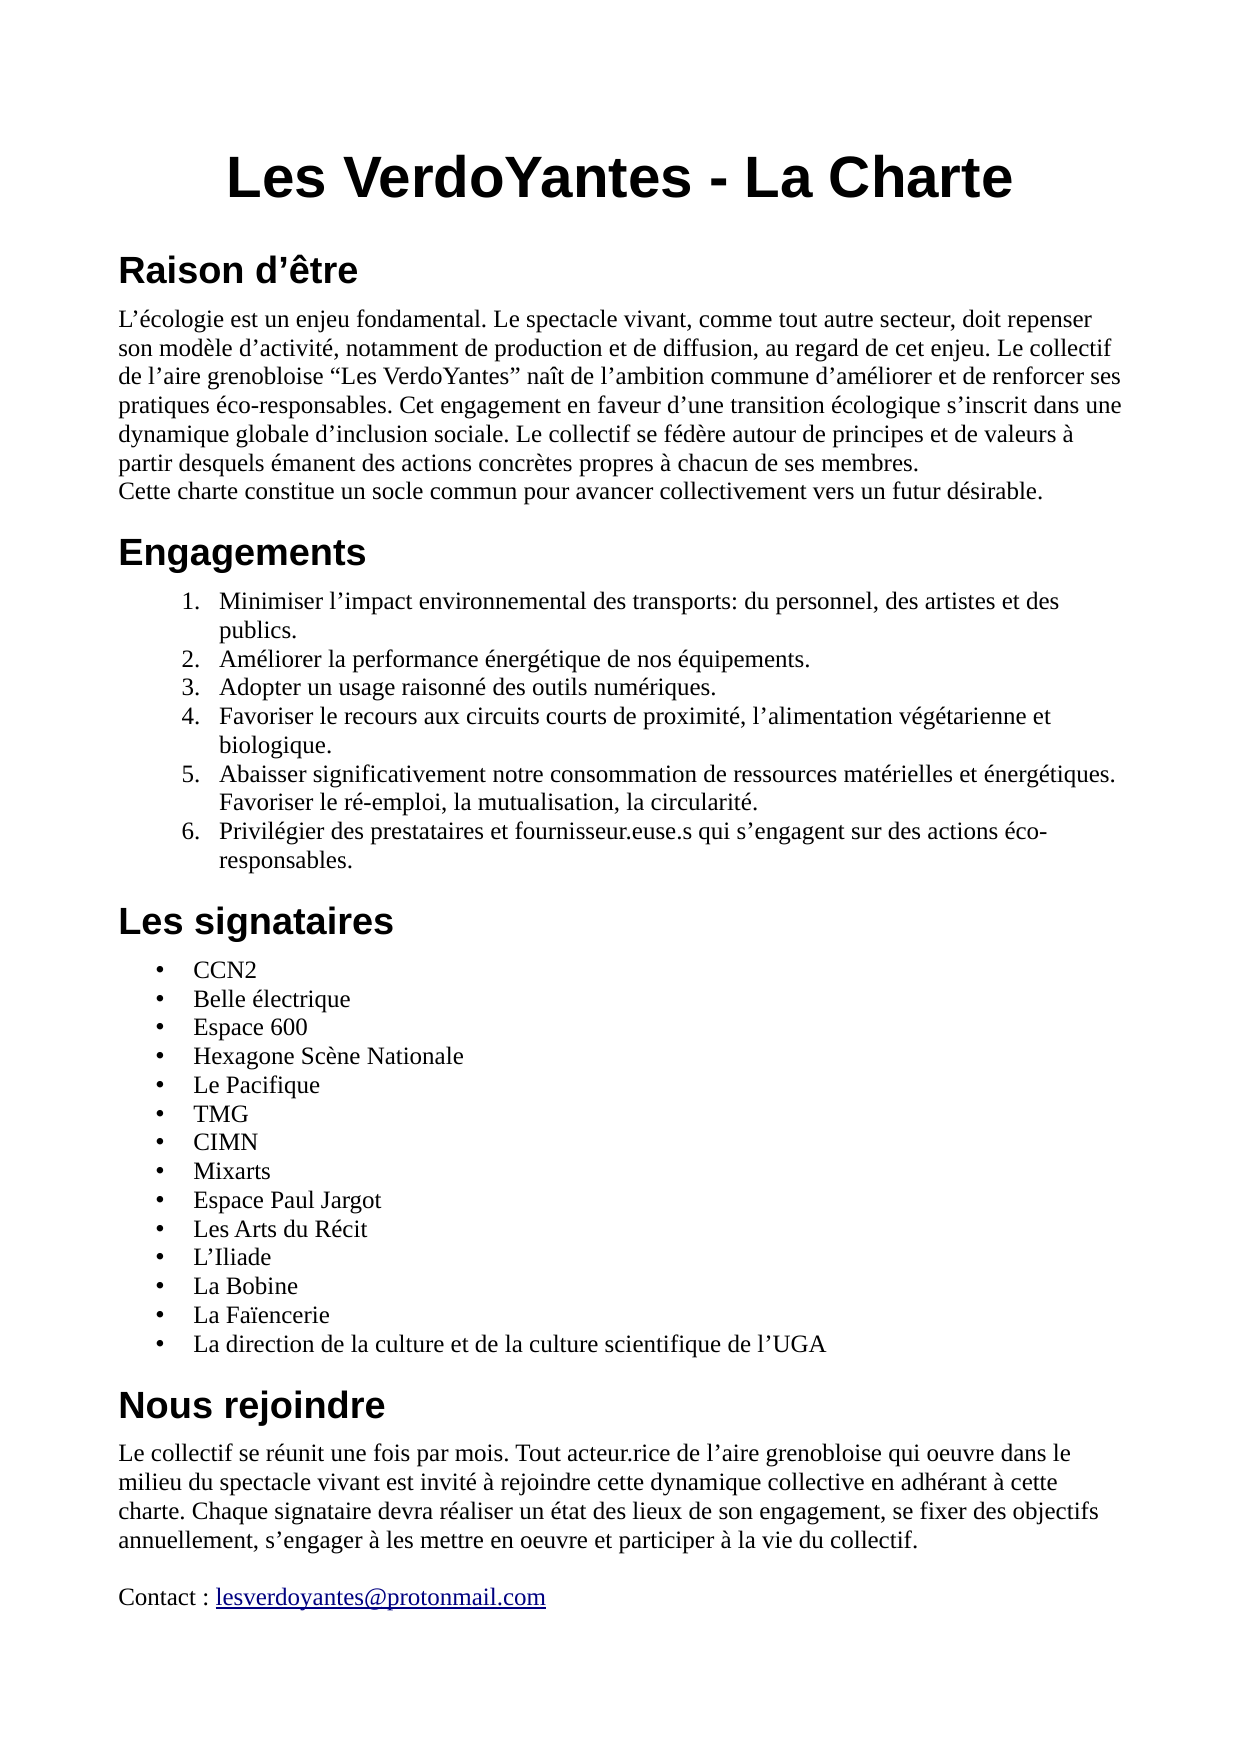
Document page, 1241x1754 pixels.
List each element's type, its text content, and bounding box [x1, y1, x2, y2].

list Privilégier des prestataires et fournisseur.euse.s qui s’engagent sur des actions éco-responsables. [181, 816, 1122, 874]
list Mixarts [156, 1156, 1122, 1185]
list TMG [156, 1099, 1122, 1127]
subtitle Nous rejoindre [118, 1382, 1122, 1426]
subtitle Raison d’être [118, 248, 1122, 291]
text L’écologie est un enjeu fondamental. Le spectacle vivant, comme tout autre secteur, doit repenser son modèle d’activité, notamment de production et de diffusion, au regard de cet enjeu. Le collectif de l’aire grenobloise “Les VerdoYantes” naît de l’ambition commune d’améliorer et de renforcer ses pratiques éco-responsables. Cet engagement en faveur d’une transition écologique s’inscrit dans une dynamique globale d’inclusion sociale. Le collectif se fédère autour de principes et de valeurs à partir desquels émanent des actions concrètes propres à chacun de ses membres. [118, 304, 1122, 476]
text Contact : lesverdoyantes@protonmail.com [118, 1553, 1122, 1611]
list Améliorer la performance énergétique de nos équipements. [181, 644, 1122, 672]
list CIMN [156, 1127, 1122, 1156]
subtitle Les signataires [118, 899, 1122, 942]
list Espace Paul Jargot [156, 1185, 1122, 1214]
list La Bobine [156, 1271, 1122, 1300]
title Les VerdoYantes - La Charte [118, 143, 1122, 210]
list Les Arts du Récit [156, 1214, 1122, 1242]
list Hexagone Scène Nationale [156, 1041, 1122, 1070]
list CCN2 [156, 955, 1122, 984]
list Le Pacifique [156, 1070, 1122, 1099]
list Adopter un usage raisonné des outils numériques. [181, 672, 1122, 701]
text Cette charte constitue un socle commun pour avancer collectivement vers un futur désirable. [118, 476, 1122, 505]
list La Faïencerie [156, 1300, 1122, 1329]
text Le collectif se réunit une fois par mois. Tout acteur.rice de l’aire grenobloise qui oeuvre dans le milieu du spectacle vivant est invité à rejoindre cette dynamique collective en adhérant à cette charte. Chaque signataire devra réaliser un état des lieux de son engagement, se fixer des objectifs annuellement, s’engager à les mettre en oeuvre et participer à la vie du collectif. [118, 1438, 1122, 1553]
list La direction de la culture et de la culture scientifique de l’UGA [156, 1329, 1122, 1357]
list L’Iliade [156, 1242, 1122, 1271]
list Belle électrique [156, 984, 1122, 1012]
subtitle Engagements [118, 530, 1122, 574]
list Favoriser le recours aux circuits courts de proximité, l’alimentation végétarienne et biologique. [181, 701, 1122, 759]
list Minimiser l’impact environnemental des transports: du personnel, des artistes et des publics. [181, 586, 1122, 644]
list Espace 600 [156, 1012, 1122, 1041]
list Abaisser significativement notre consommation de ressources matérielles et énergétiques. Favoriser le ré-emploi, la mutualisation, la circularité. [181, 759, 1122, 816]
